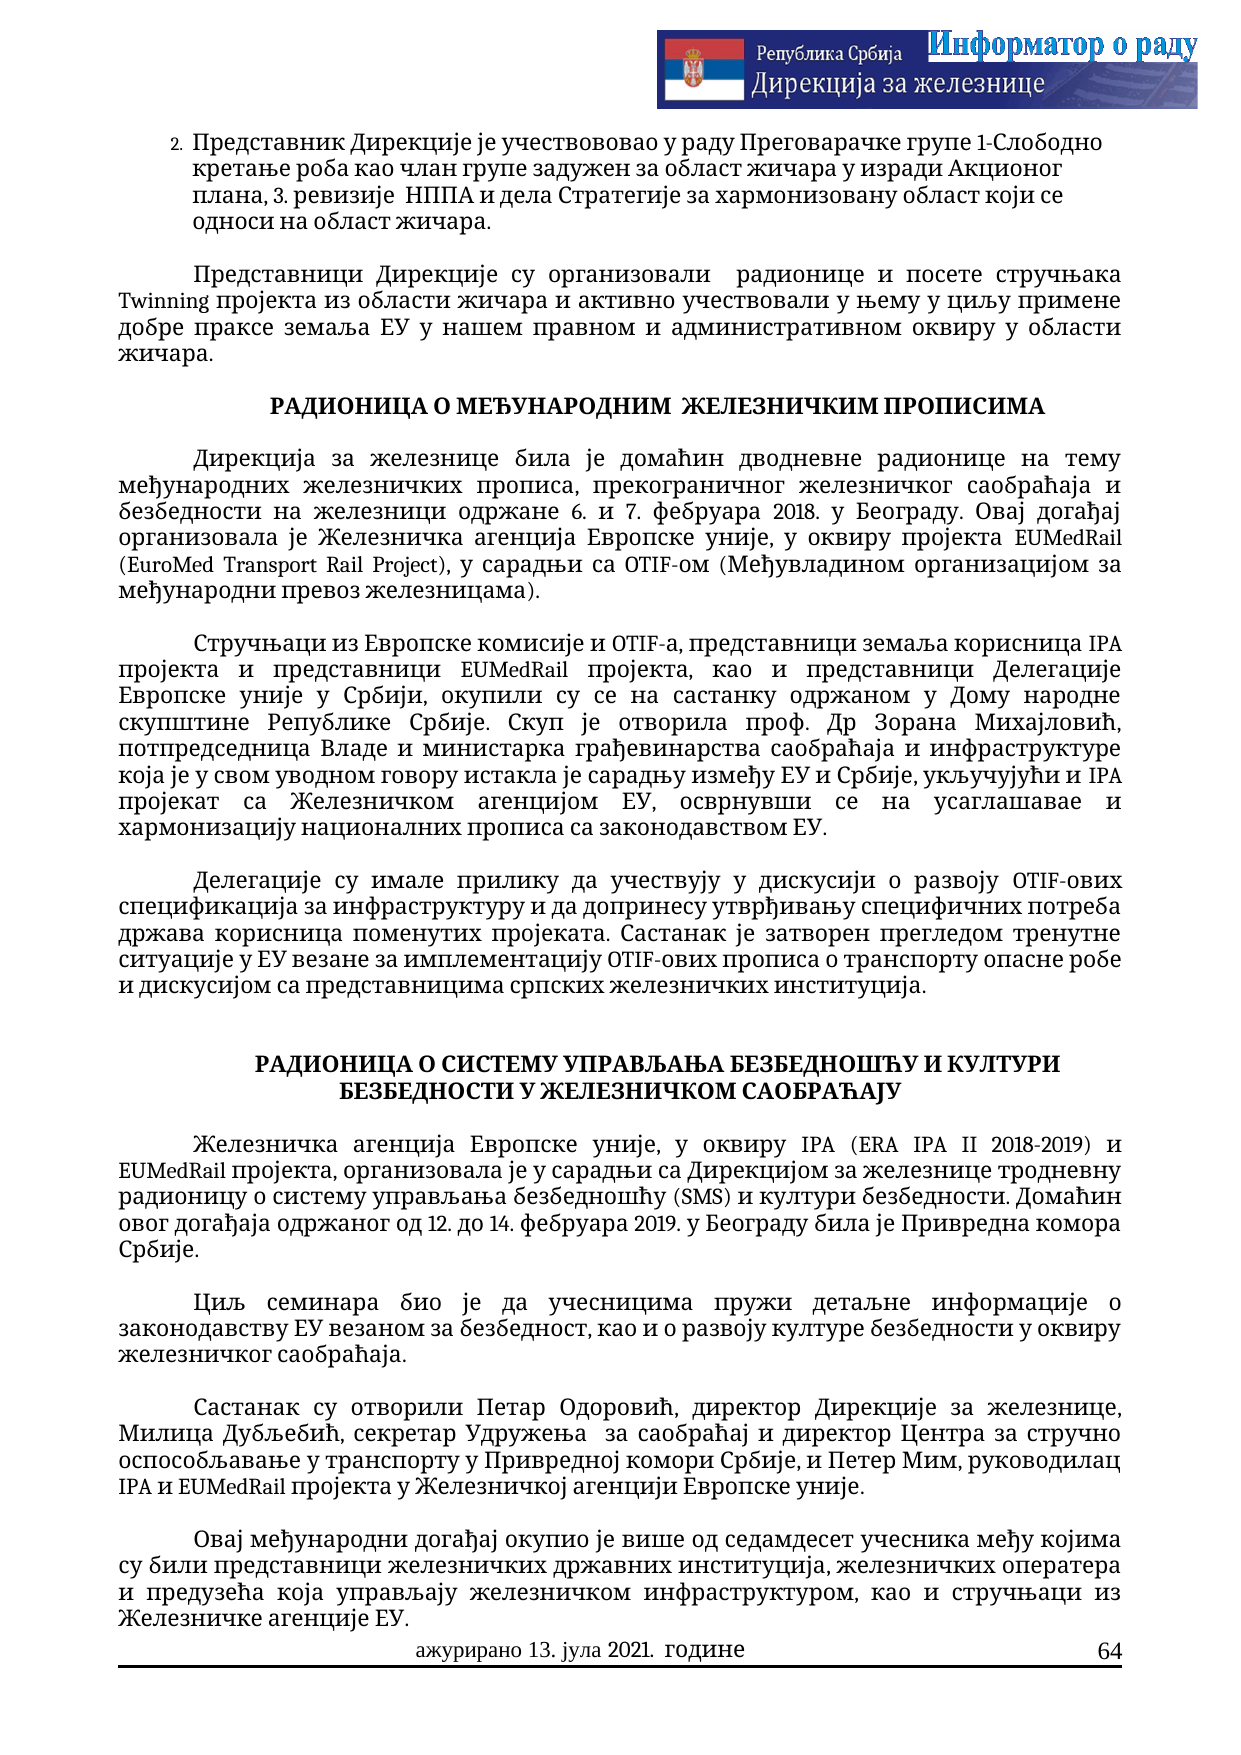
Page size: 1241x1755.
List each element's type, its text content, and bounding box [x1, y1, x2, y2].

text Железничка агенција Европске уније, у оквиру IPA (ERA IPA II 2018-2019) и EUMedRail пројекта, организовала је у сарадњи са Дирекцијом за железнице тродневну радионицу о систему управљања безбедношћу (SMS) и култури безбедности. Домаћин овог догађаја одржаног од 12. до 14. фебруара 2019. у Београду била је Привредна комора Србије. [118, 1131, 1122, 1263]
text Дирекција за железнице била је домаћин дводневне радионице на тему међународних железничких прописа, прекограничног железничког саобраћаја и безбедности на железници одржане 6. и 7. фебруара 2018. у Београду. Овај догађај организовала је Железничка агенција Европске уније, у оквиру пројекта EUMedRail (EuroMed Transport Rail Project), у сарадњи са OTIF-ом (Међувладином организацијом за међународни превоз железницама). [118, 446, 1122, 604]
text Овај међународни догађај окупио је више од седамдесет учесника међу којима су били представници железничких државних институција, железничких оператера и предузећа која управљају железничком инфраструктуром, као и стручњаци из Железничке агенције ЕУ. [118, 1527, 1122, 1632]
text РАДИОНИЦА О СИСТЕМУ УПРАВЉАЊА БЕЗБЕДНОШЋУ И КУЛТУРИ БЕЗБЕДНОСТИ У ЖЕЛЕЗНИЧКОМ САОБРАЋАЈУ [118, 1052, 1122, 1105]
text Циљ семинара био је да учесницима пружи детаљне информације о законодавству ЕУ везаном за безбедност, као и о развоју културе безбедности у оквиру железничког саобраћаја. [118, 1289, 1122, 1368]
text Стручњаци из Европске комисије и OTIF-а, представници земаља корисница IPA пројекта и представници EUMedRail пројекта, као и представници Делегације Европске уније у Србији, окупили су се на састанку одржаном у Дому народне скупштине Републике Србије. Скуп је отворила проф. Др Зорана Михајловић, потпредседница Владе и министарка грађевинарства саобраћаја и инфраструктуре која је у свом уводном говору истакла је сарадњу између ЕУ и Србије, укључујући и IPA пројекат са Железничком агенцијом ЕУ, осврнувши се на усаглашавае и хармонизацију националних прописа са законодавством ЕУ. [118, 631, 1122, 841]
text Делегације су имале прилику да учествују у дискусији о развоју OTIF-ових спецификација за инфраструктуру и да допринесу утврђивању специфичних потреба држава корисница поменутих пројеката. Састанак је затворен прегледом тренутне ситуације у ЕУ везане за имплементацију OTIF-ових прописа о транспорту опасне робе и дискусијом са представницима српских железничких институција. [118, 868, 1122, 999]
text РАДИОНИЦА О МЕЂУНАРОДНИМ ЖЕЛЕЗНИЧКИМ ПРОПИСИМА [118, 393, 1122, 420]
text Састанак су отворили Петар Одоровић, директор Дирекције за железнице, Милица Дубљебић, секретар Удружења за саобраћај и директор Центра за стручно оспособљавање у транспорту у Привредној комори Србије, и Петер Мим, руководилац IPA и EUMedRail пројекта у Железничкој агенцији Европске уније. [118, 1395, 1122, 1500]
text Представници Дирекције су организовали радионице и посете стручњака Twinning пројекта из области жичара и активно учествовали у њему у циљу примене добре праксе земаља ЕУ у нашем правном и административном оквиру у области жичара. [118, 262, 1122, 367]
list Представник Дирекције је учествововао у раду Преговарачке групе 1-Слободно кретање роба као члан групе задужен за област жичара у изради Акционог плана, 3. ревизије НППА и дела Стратегије за хармонизовану област који се односи на област жичара. [170, 130, 1122, 235]
